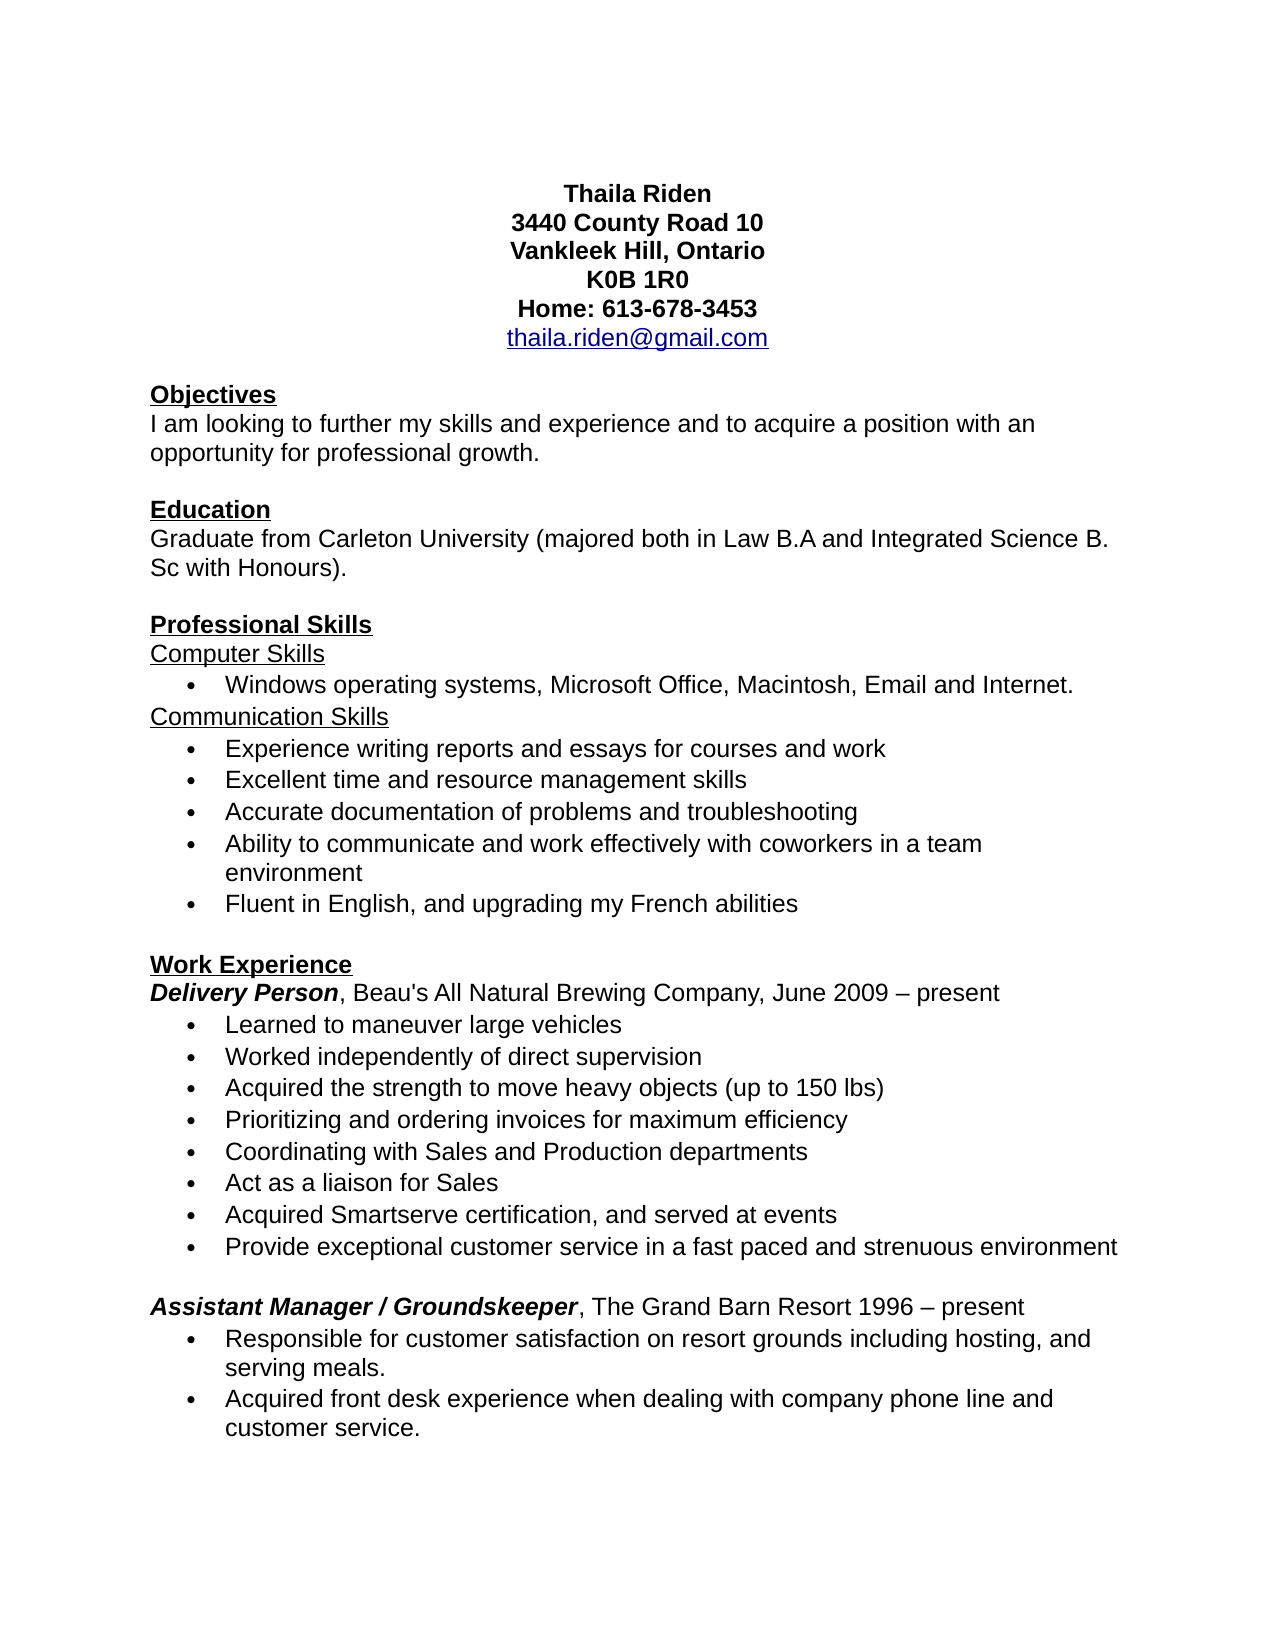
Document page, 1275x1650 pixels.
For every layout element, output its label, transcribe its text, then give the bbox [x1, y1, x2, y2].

list Experience writing reports and essays for courses and work [187, 734, 1125, 762]
text Assistant Manager / Groundskeeper, The Grand Barn Resort 1996 – present [150, 1263, 1125, 1321]
list Windows operating systems, Microsoft Office, Macintosh, Email and Internet. [187, 670, 1125, 699]
text Vankleek Hill, Ontario [150, 236, 1125, 265]
list Fluent in English, and upgrading my French abilities [187, 889, 1125, 918]
list Acquired the strength to move heavy objects (up to 150 lbs) [187, 1073, 1125, 1102]
list Excellent time and resource management skills [187, 765, 1125, 794]
text Home: 613-678-3453 [150, 294, 1125, 322]
text Communication Skills [150, 702, 1125, 731]
list Accurate documentation of problems and troubleshooting [187, 797, 1125, 826]
text thaila.riden@gmail.com [150, 322, 1125, 351]
list Acquired front desk experience when dealing with company phone line and customer service. [187, 1384, 1125, 1442]
list Acquired Smartserve certification, and served at events [187, 1200, 1125, 1229]
list Learned to maneuver large vehicles [187, 1010, 1125, 1039]
text Objectives I am looking to further my skills and experience and to acquire a position with an opportunity for professional growth. Education Graduate from Carleton University (majored both in Law B.A and Integrated Science B. Sc with Honours). Professional Skills Computer Skills [150, 351, 1125, 667]
list Worked independently of direct supervision [187, 1042, 1125, 1070]
list Responsible for customer satisfaction on resort grounds including hosting, and serving meals. [187, 1324, 1125, 1381]
text K0B 1R0 [150, 265, 1125, 294]
list Prioritizing and ordering invoices for maximum efficiency [187, 1105, 1125, 1134]
text Thaila Riden [150, 179, 1125, 207]
list Coordinating with Sales and Production departments [187, 1137, 1125, 1165]
text Work Experience Delivery Person, Beau's All Natural Brewing Company, June 2009 – present [150, 921, 1125, 1007]
list Ability to communicate and work effectively with coworkers in a team environment [187, 829, 1125, 886]
list Provide exceptional customer service in a fast paced and strenuous environment [187, 1232, 1125, 1260]
list Act as a liaison for Sales [187, 1168, 1125, 1197]
text 3440 County Road 10 [150, 207, 1125, 236]
